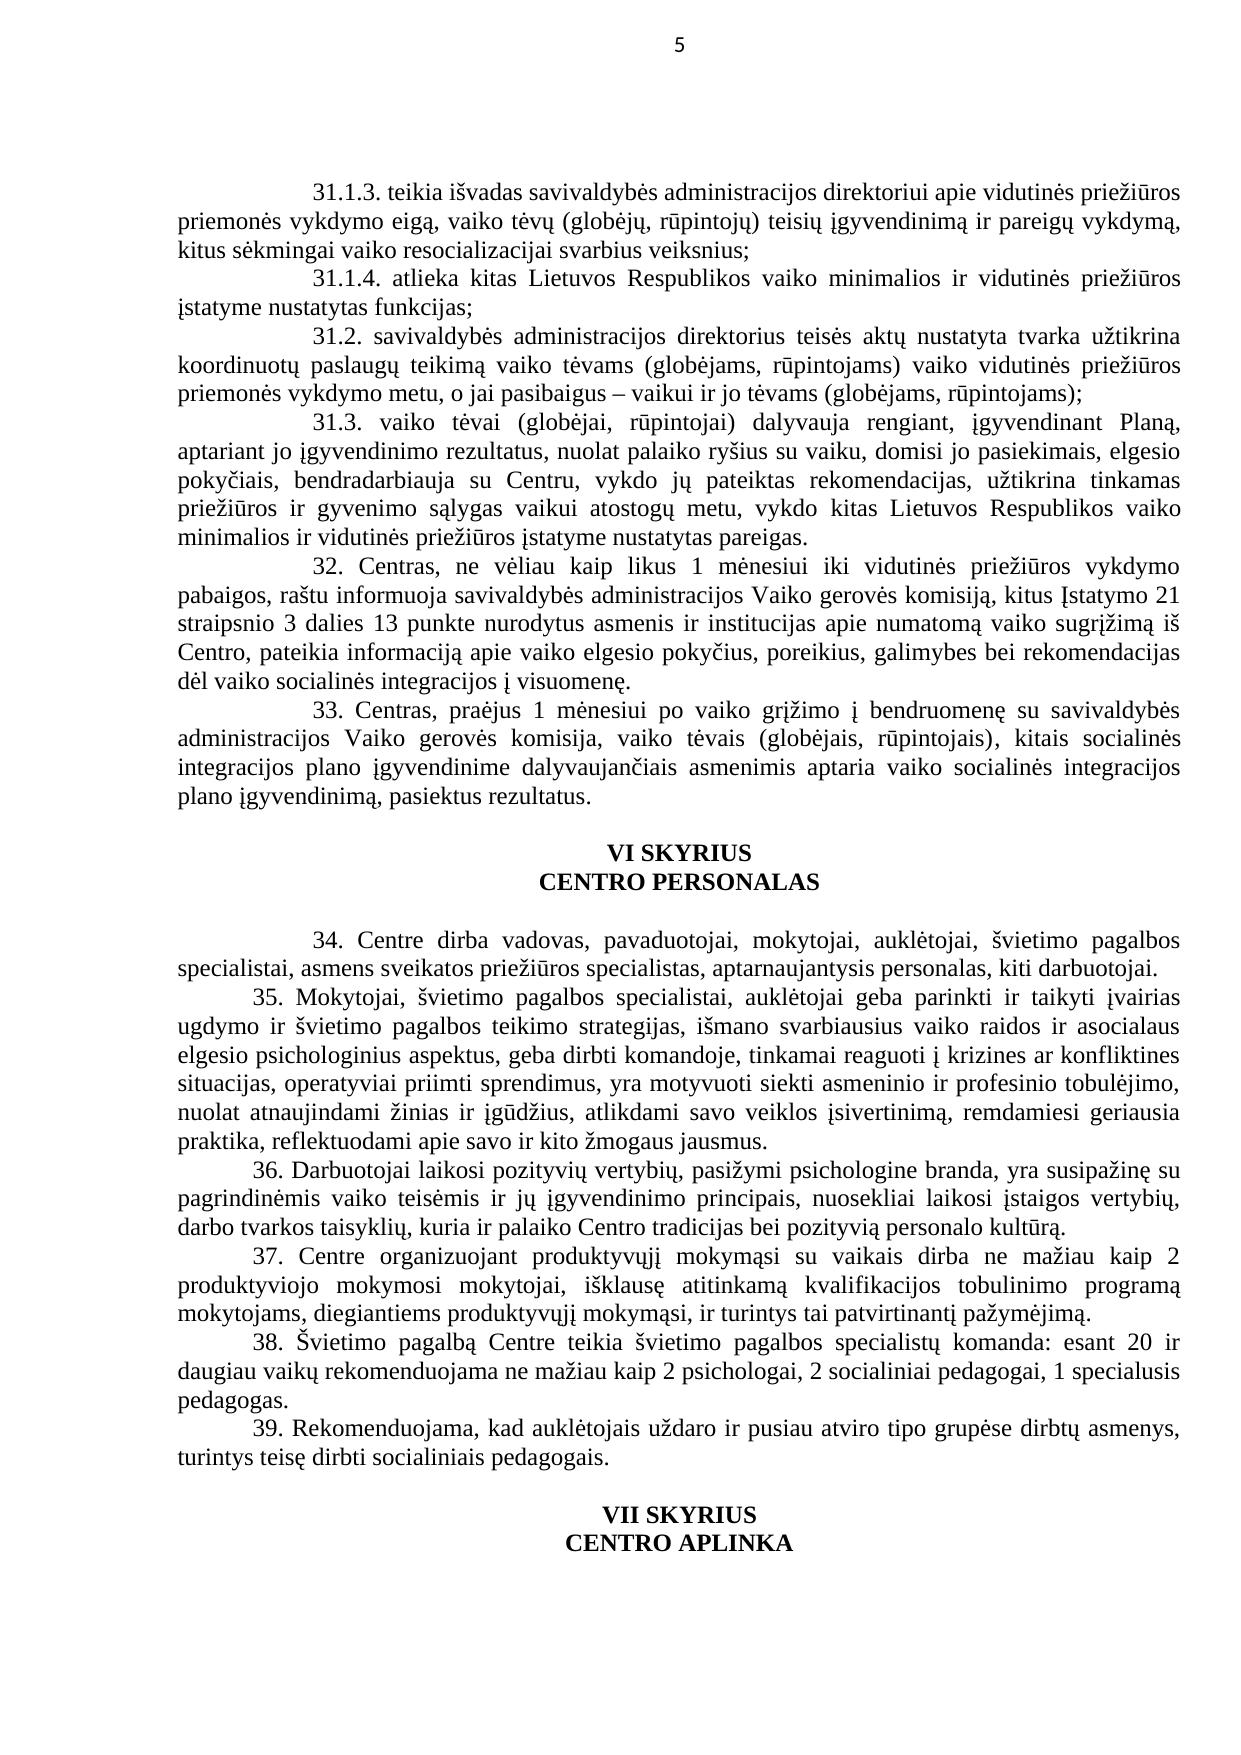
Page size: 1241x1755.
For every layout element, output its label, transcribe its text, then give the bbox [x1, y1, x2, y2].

text 31.1.3. teikia išvadas savivaldybės administracijos direktoriui apie vidutinės priežiūros priemonės vykdymo eigą, vaiko tėvų (globėjų, rūpintojų) teisių įgyvendinimą ir pareigų vykdymą, kitus sėkmingai vaiko resocializacijai svarbius veiksnius; [177, 177, 1181, 263]
text 33. Centras, praėjus 1 mėnesiui po vaiko grįžimo į bendruomenę su savivaldybės administracijos Vaiko gerovės komisija, vaiko tėvais (globėjais, rūpintojais), kitais socialinės integracijos plano įgyvendinime dalyvaujančiais asmenimis aptaria vaiko socialinės integracijos plano įgyvendinimą, pasiektus rezultatus. [177, 695, 1181, 810]
text 31.3. vaiko tėvai (globėjai, rūpintojai) dalyvauja rengiant, įgyvendinant Planą, aptariant jo įgyvendinimo rezultatus, nuolat palaiko ryšius su vaiku, domisi jo pasiekimais, elgesio pokyčiais, bendradarbiauja su Centru, vykdo jų pateiktas rekomendacijas, užtikrina tinkamas priežiūros ir gyvenimo sąlygas vaikui atostogų metu, vykdo kitas Lietuvos Respublikos vaiko minimalios ir vidutinės priežiūros įstatyme nustatytas pareigas. [177, 407, 1181, 551]
text 39. Rekomenduojama, kad auklėtojais uždaro ir pusiau atviro tipo grupėse dirbtų asmenys, turintys teisę dirbti socialiniais pedagogais. [177, 1413, 1181, 1471]
text 31.2. savivaldybės administracijos direktorius teisės aktų nustatyta tvarka užtikrina koordinuotų paslaugų teikimą vaiko tėvams (globėjams, rūpintojams) vaiko vidutinės priežiūros priemonės vykdymo metu, o jai pasibaigus – vaikui ir jo tėvams (globėjams, rūpintojams); [177, 321, 1181, 407]
text 31.1.4. atlieka kitas Lietuvos Respublikos vaiko minimalios ir vidutinės priežiūros įstatyme nustatytas funkcijas; [177, 263, 1181, 321]
text 37. Centre organizuojant produktyvųjį mokymąsi su vaikais dirba ne mažiau kaip 2 produktyviojo mokymosi mokytojai, išklausę atitinkamą kvalifikacijos tobulinimo programą mokytojams, diegiantiems produktyvųjį mokymąsi, ir turintys tai patvirtinantį pažymėjimą. [177, 1241, 1181, 1327]
text VII SKYRIUS [177, 1500, 1181, 1528]
text 34. Centre dirba vadovas, pavaduotojai, mokytojai, auklėtojai, švietimo pagalbos specialistai, asmens sveikatos priežiūros specialistas, aptarnaujantysis personalas, kiti darbuotojai. [177, 925, 1181, 982]
text 36. Darbuotojai laikosi pozityvių vertybių, pasižymi psichologine branda, yra susipažinę su pagrindinėmis vaiko teisėmis ir jų įgyvendinimo principais, nuosekliai laikosi įstaigos vertybių, darbo tvarkos taisyklių, kuria ir palaiko Centro tradicijas bei pozityvią personalo kultūrą. [177, 1155, 1181, 1241]
text CENTRO APLINKA [177, 1528, 1181, 1557]
text 38. Švietimo pagalbą Centre teikia švietimo pagalbos specialistų komanda: esant 20 ir daugiau vaikų rekomenduojama ne mažiau kaip 2 psichologai, 2 socialiniai pedagogai, 1 specialusis pedagogas. [177, 1327, 1181, 1413]
text VI SKYRIUS [177, 838, 1181, 867]
text 32. Centras, ne vėliau kaip likus 1 mėnesiui iki vidutinės priežiūros vykdymo pabaigos, raštu informuoja savivaldybės administracijos Vaiko gerovės komisiją, kitus Įstatymo 21 straipsnio 3 dalies 13 punkte nurodytus asmenis ir institucijas apie numatomą vaiko sugrįžimą iš Centro, pateikia informaciją apie vaiko elgesio pokyčius, poreikius, galimybes bei rekomendacijas dėl vaiko socialinės integracijos į visuomenę. [177, 551, 1181, 695]
text CENTRO PERSONALAS [177, 867, 1181, 896]
text 35. Mokytojai, švietimo pagalbos specialistai, auklėtojai geba parinkti ir taikyti įvairias ugdymo ir švietimo pagalbos teikimo strategijas, išmano svarbiausius vaiko raidos ir asocialaus elgesio psichologinius aspektus, geba dirbti komandoje, tinkamai reaguoti į krizines ar konfliktines situacijas, operatyviai priimti sprendimus, yra motyvuoti siekti asmeninio ir profesinio tobulėjimo, nuolat atnaujindami žinias ir įgūdžius, atlikdami savo veiklos įsivertinimą, remdamiesi geriausia praktika, reflektuodami apie savo ir kito žmogaus jausmus. [177, 982, 1181, 1155]
